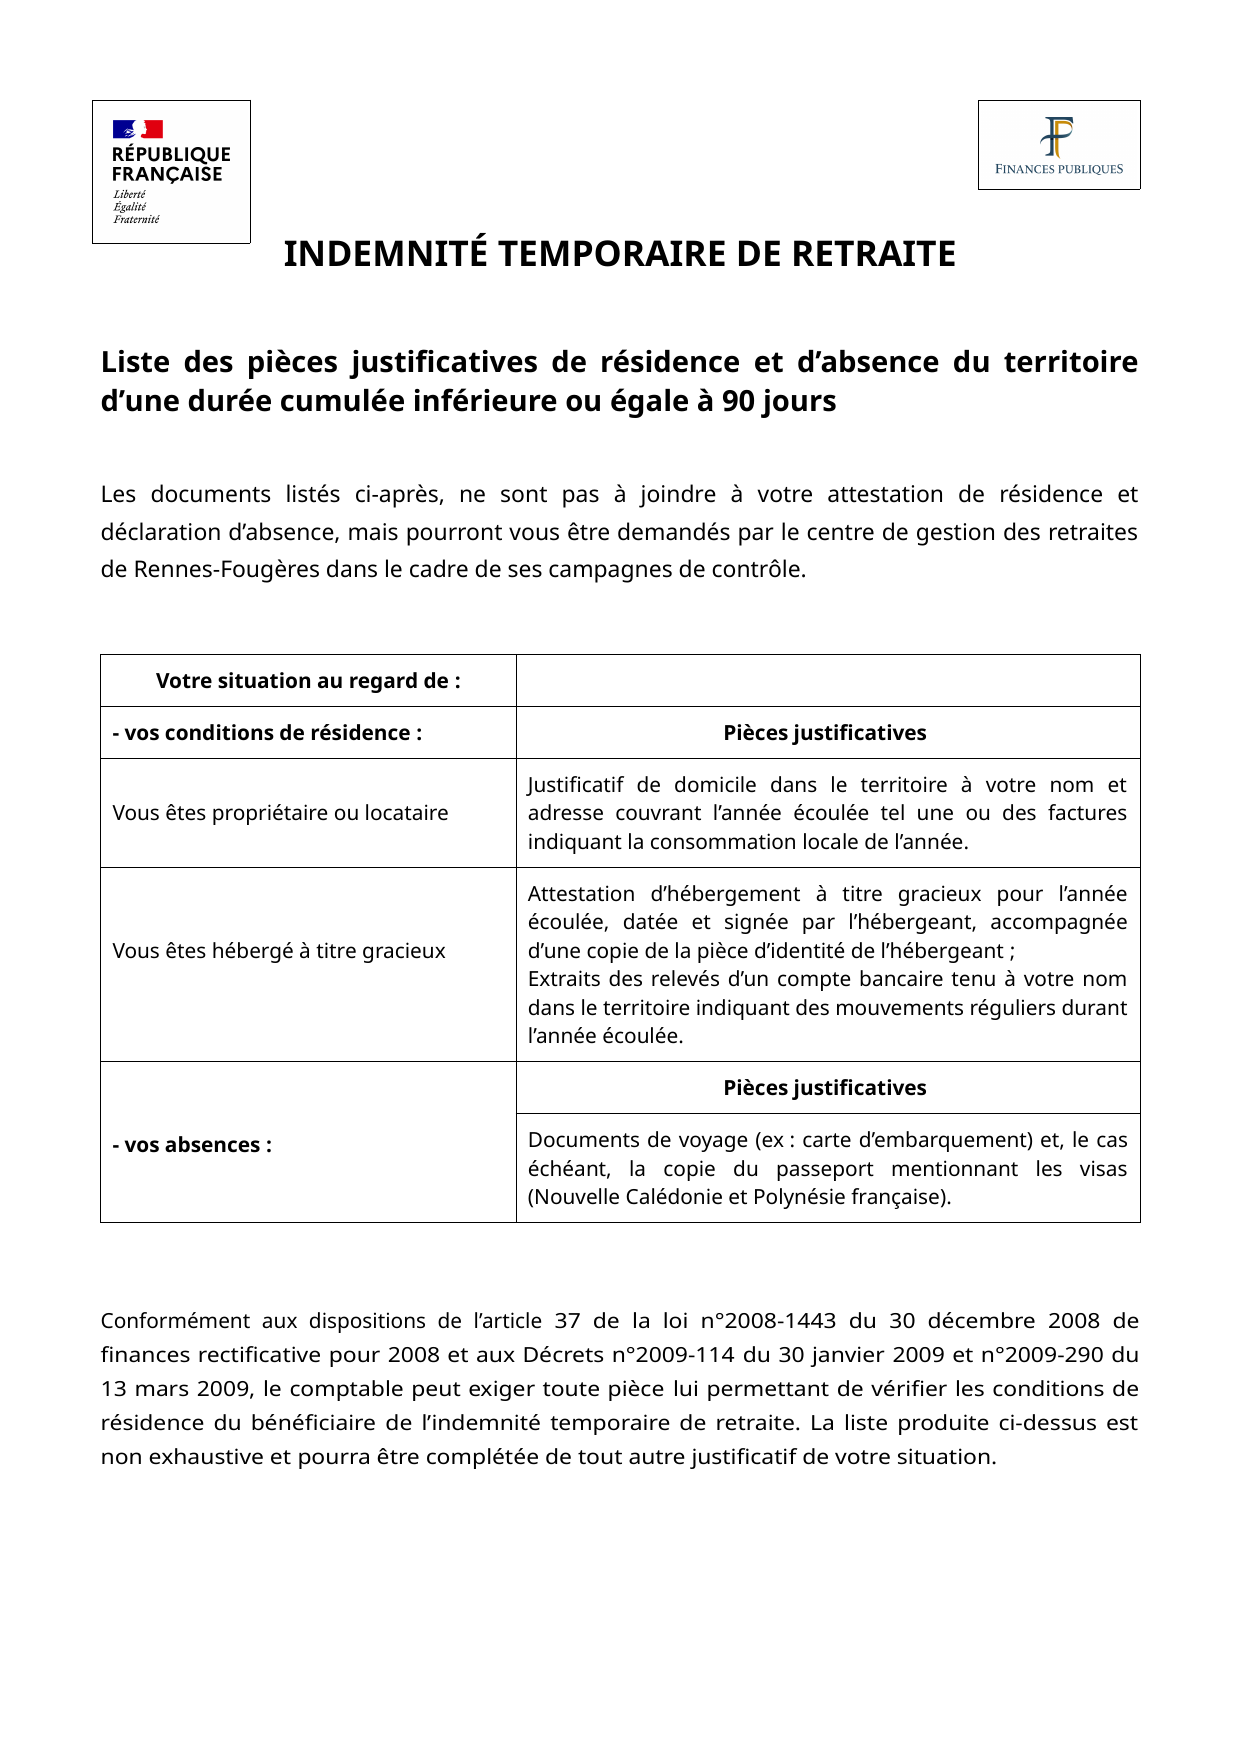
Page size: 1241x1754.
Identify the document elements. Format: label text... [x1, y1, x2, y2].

picture [95, 102, 248, 241]
table_cell Vous êtes hébergé à titre gracieux [101, 868, 516, 1061]
table_header Votre situation au regard de : [101, 655, 516, 706]
subtitle Liste des pièces justificatives de résidence et d’absence du territoire d’une durée cumulée inférieure ou égale à 90 jours [100, 341, 1140, 420]
table_header [517, 655, 1140, 706]
table_cell Justificatif de domicile dans le territoire à votre nom et adresse couvrant l’année écoulée tel une ou des factures indiquant la consommation locale de l’année. [517, 759, 1140, 867]
table_cell Pièces justificatives [517, 707, 1140, 758]
text INDEMNITÉ TEMPORAIRE DE RETRAITE [100, 228, 1140, 276]
table_cell Vous êtes propriétaire ou locataire [101, 759, 516, 867]
table_cell - vos absences : [101, 1062, 516, 1222]
table_cell Pièces justificatives [517, 1062, 1140, 1113]
text Conformément aux dispositions de l’article 37 de la loi n°2008-1443 du 30 décembre 2008 de finances rectificative pour 2008 et aux Décrets n°2009-114 du 30 janvier 2009 et n°2009-290 du 13 mars 2009, le comptable peut exiger toute pièce lui permettant de vérifier les conditions de résidence du bénéficiaire de l’indemnité temporaire de retraite. La liste produite ci-dessus est non exhaustive et pourra être complétée de tout autre justificatif de votre situation. [100, 1306, 1140, 1471]
picture [981, 103, 1137, 187]
table_cell Attestation d’hébergement à titre gracieux pour l’année écoulée, datée et signée par l’hébergeant, accompagnée d’une copie de la pièce d’identité de l’hébergeant ; Extraits des relevés d’un compte bancaire tenu à votre nom dans le territoire indiquant des mouvements réguliers durant l’année écoulée. [517, 868, 1140, 1061]
table_cell Documents de voyage (ex : carte d’embarquement) et, le cas échéant, la copie du passeport mentionnant les visas (Nouvelle Calédonie et Polynésie française). [517, 1114, 1140, 1222]
table_cell - vos conditions de résidence : [101, 707, 516, 758]
text Les documents listés ci-après, ne sont pas à joindre à votre attestation de résidence et déclaration d’absence, mais pourront vous être demandés par le centre de gestion des retraites de Rennes-Fougères dans le cadre de ses campagnes de contrôle. [100, 478, 1140, 584]
